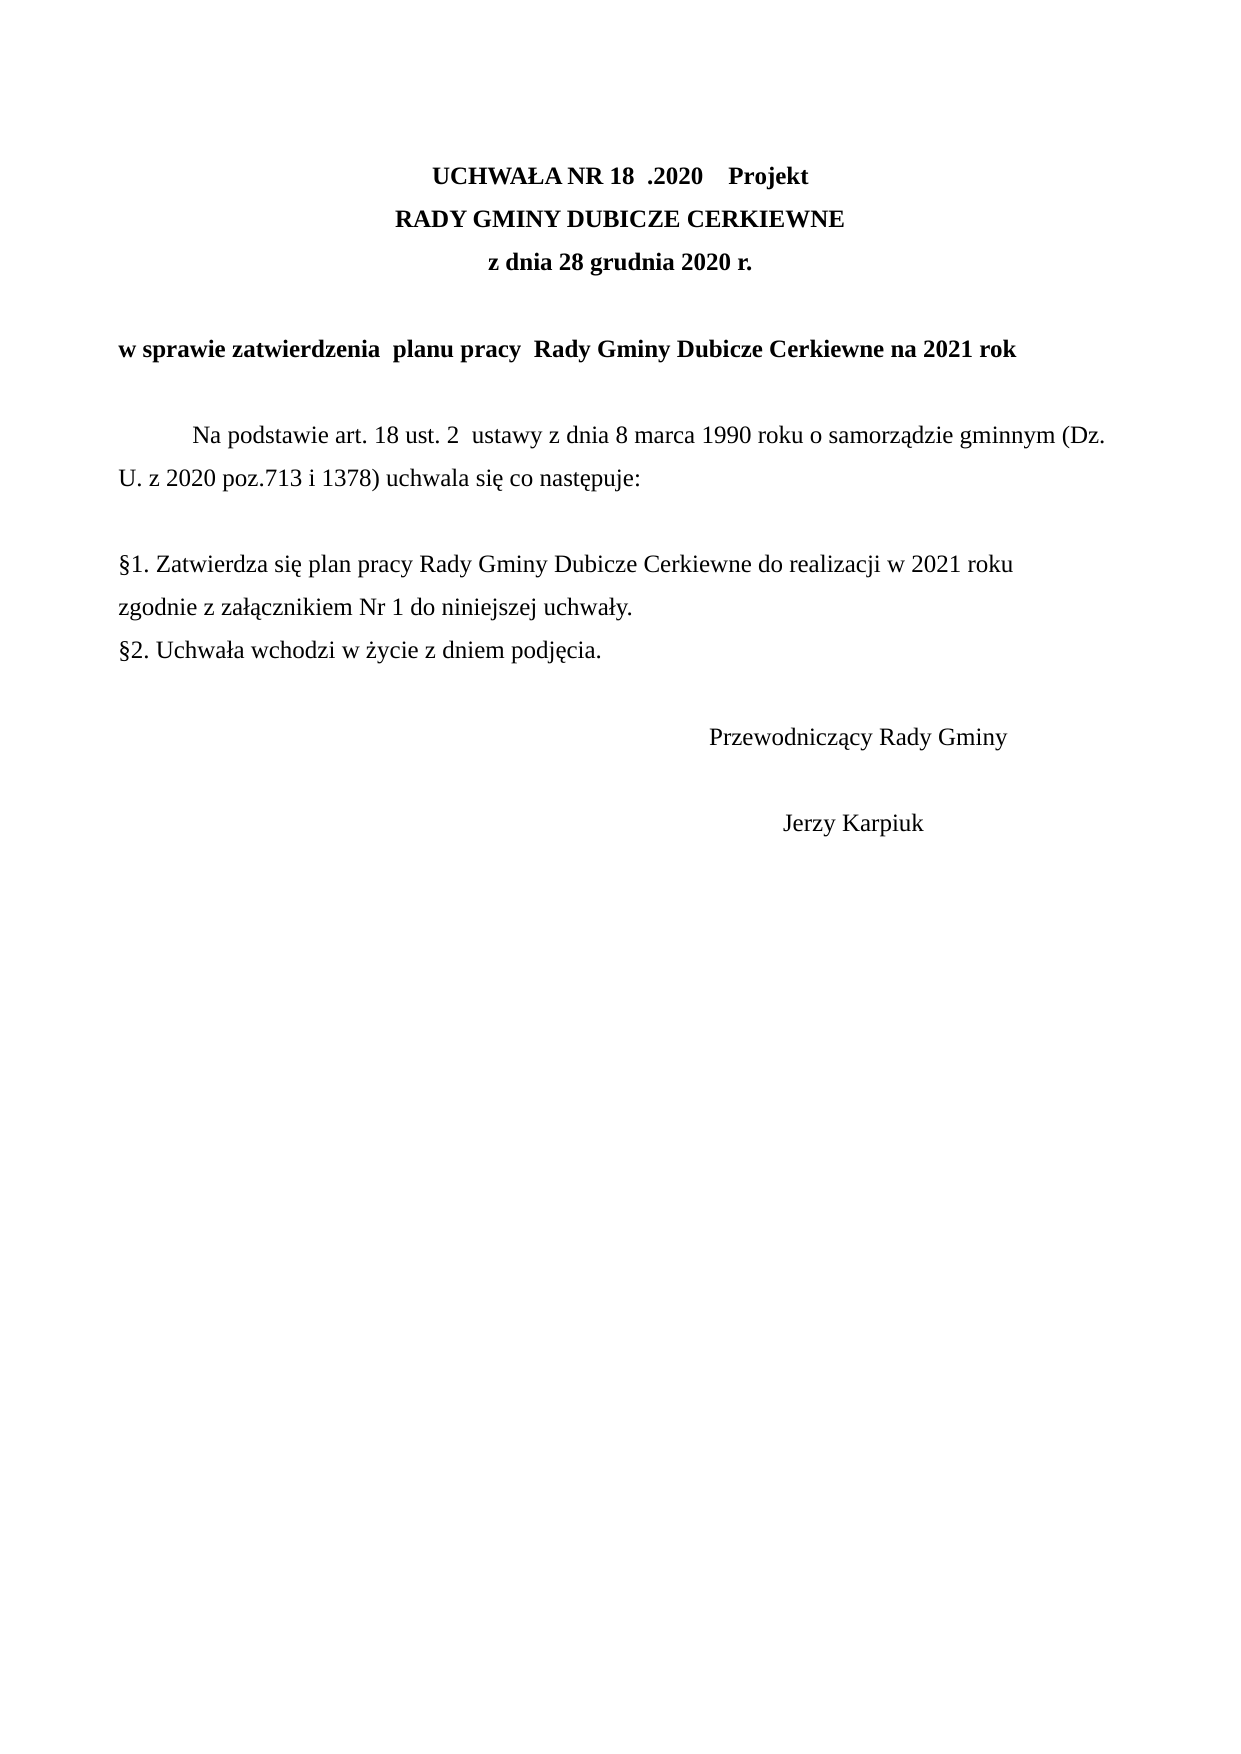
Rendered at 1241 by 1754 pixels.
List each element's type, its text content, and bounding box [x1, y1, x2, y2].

text Przewodniczący Rady Gminy [118, 722, 1122, 751]
text UCHWAŁA NR 18 .2020 Projekt [118, 161, 1122, 190]
text z dnia 28 grudnia 2020 r. [118, 247, 1122, 276]
text Jerzy Karpiuk [118, 808, 1122, 837]
text Na podstawie art. 18 ust. 2 ustawy z dnia 8 marca 1990 roku o samorządzie gminnym (Dz. U. z 2020 poz.713 i 1378) uchwala się co następuje: [118, 420, 1122, 492]
text §1. Zatwierdza się plan pracy Rady Gminy Dubicze Cerkiewne do realizacji w 2021 roku [118, 549, 1122, 578]
text zgodnie z załącznikiem Nr 1 do niniejszej uchwały. [118, 592, 1122, 621]
text w sprawie zatwierdzenia planu pracy Rady Gminy Dubicze Cerkiewne na 2021 rok [118, 334, 1122, 362]
text RADY GMINY DUBICZE CERKIEWNE [118, 204, 1122, 233]
text §2. Uchwała wchodzi w życie z dniem podjęcia. [118, 636, 1122, 664]
